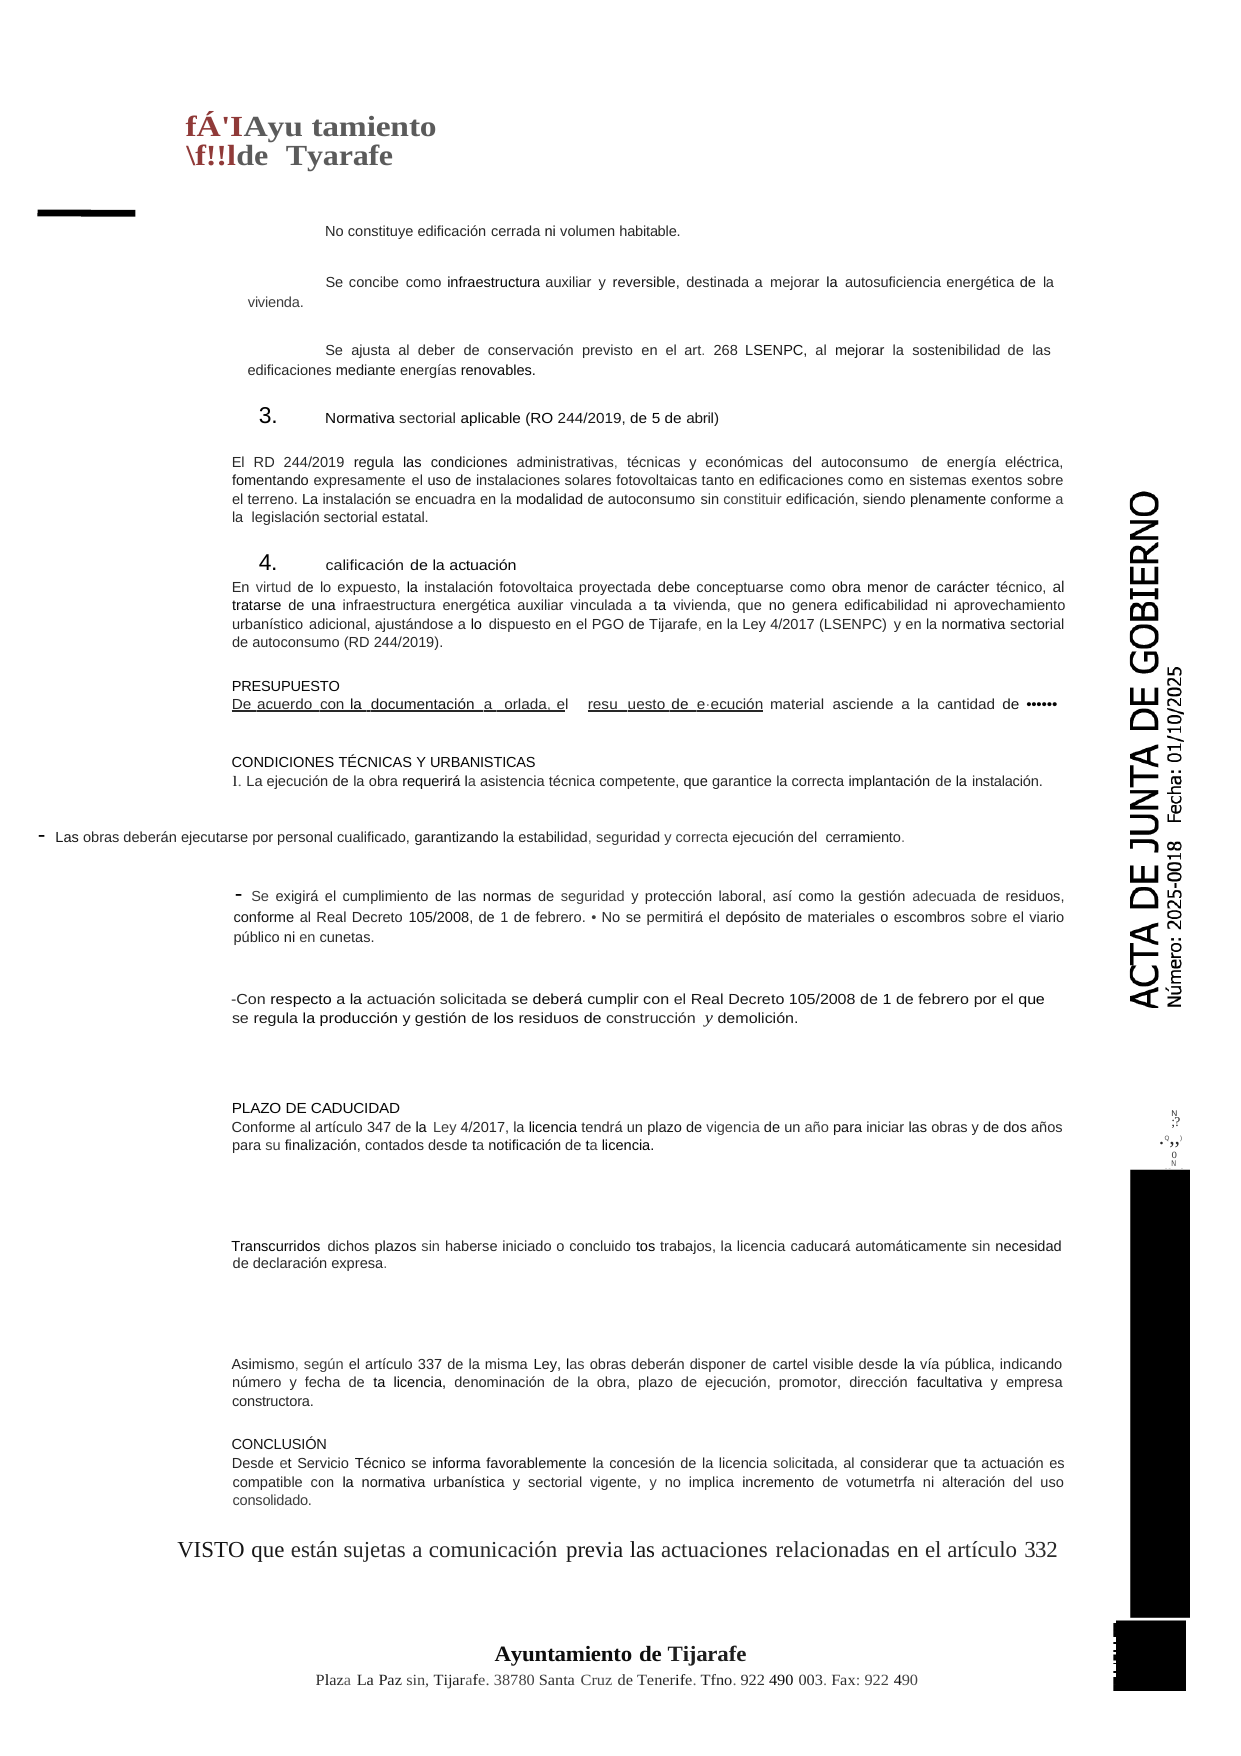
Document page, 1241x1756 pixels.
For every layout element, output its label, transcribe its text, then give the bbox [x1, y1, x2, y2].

text De acuerdo con la documentación a orlada, el resu uesto de e·ecución material asciende a la cantidad de •••••• [232, 695, 1129, 712]
text PRESUPUESTO [232, 677, 1129, 694]
text VISTO que están sujetas a comunicación previa las actuaciones relacionadas en el artículo 332 [177, 1536, 1065, 1563]
list Se exigirá el cumplimiento de las normas de seguridad y protección laboral, así como la gestión adecuada de residuos, conforme al Real Decreto 105/2008, de 1 de febrero. • No se permitirá el depósito de materiales o escombros sobre el viario público ni en cunetas. [233, 880, 1065, 945]
text vivienda. [248, 294, 1203, 311]
text [1184, 677, 1203, 694]
text l. La ejecución de la obra requerirá la asistencia técnica competente, que garantice la correcta implantación de la instalación. [232, 773, 1129, 790]
text CONDICIONES TÉCNICAS Y URBANISTICAS [231, 754, 1129, 771]
list Normativa sectorial aplicable (RO 244/2019, de 5 de abril) [259, 402, 1203, 428]
text CONCLUSIÓN [231, 1436, 1065, 1453]
text Se concibe como infraestructura auxiliar y reversible, destinada a mejorar la autosuficiencia energética de la [325, 273, 1203, 290]
text Se ajusta al deber de conservación previsto en el art. 268 LSENPC, al mejorar la sostenibilidad de las edificaciones mediante energías renovables. [247, 342, 1063, 379]
text o [1171, 1149, 1203, 1161]
text N [1171, 1110, 1203, 1118]
text .Q,,) [1069, 1129, 1182, 1149]
text gi [1069, 1184, 1113, 1198]
text a. [1069, 1198, 1113, 1212]
text Asimismo, según el artículo 337 de la misma Ley, las obras deberán disponer de cartel visible desde la vía pública, indicando número y fecha de ta licencia, denominación de la obra, plazo de ejecución, promotor, dirección facultativa y empresa constructora. [231, 1356, 1063, 1409]
text Conforme al artículo 347 de la Ley 4/2017, la licencia tendrá un plazo de vigencia de un año para iniciar las obras y de dos años para su finalización, contados desde ta notificación de ta licencia. [231, 1118, 1063, 1153]
text El RD 244/2019 regula las condiciones administrativas, técnicas y económicas del autoconsumo de energía eléctrica, fomentando expresamente el uso de instalaciones solares fotovoltaicas tanto en edificaciones como en sistemas exentos sobre el terreno. La instalación se encuadra en la modalidad de autoconsumo sin constituir edificación, siendo plenamente conforme a la legislación sectorial estatal. [232, 453, 1064, 526]
text ;? [1171, 1118, 1203, 1129]
text Transcurridos dichos plazos sin haberse iniciado o concluido tos trabajos, la licencia caducará automáticamente sin necesidad de declaración expresa. [231, 1237, 1062, 1272]
text En virtud de lo expuesto, la instalación fotovoltaica proyectada debe conceptuarse como obra menor de carácter técnico, al tratarse de una infraestructura energética auxiliar vinculada a ta vivienda, que no genera edificabilidad ni aprovechamiento urbanístico adicional, ajustándose a lo dispuesto en el PGO de Tijarafe, en la Ley 4/2017 (LSENPC) y en la normativa sectorial de autoconsumo (RD 244/2019). [232, 577, 1065, 651]
text PLAZO DE CADUCIDAD [232, 1099, 1065, 1116]
list calificación de la actuación [258, 549, 1129, 575]
text No constituye edificación cerrada ni volumen habitable. [325, 222, 1203, 239]
text -Con respecto a la actuación solicitada se deberá cumplir con el Real Decreto 105/2008 de 1 de febrero por el que se regula la producción y gestión de los residuos de construcción y demolición. [231, 991, 1063, 1027]
text Desde et Servicio Técnico se informa favorablemente la concesión de la licencia solicitada, al considerar que ta actuación es compatible con la normativa urbanística y sectorial vigente, y no implica incremento de votumetrfa ni alteración del uso consolidado. [232, 1455, 1065, 1508]
text "e:' [1069, 1167, 1184, 1184]
list Las obras deberán ejecutarse por personal cualificado, garantizando la estabilidad, seguridad y correcta ejecución del cerramiento. [37, 821, 1065, 847]
text N [1171, 1161, 1203, 1167]
